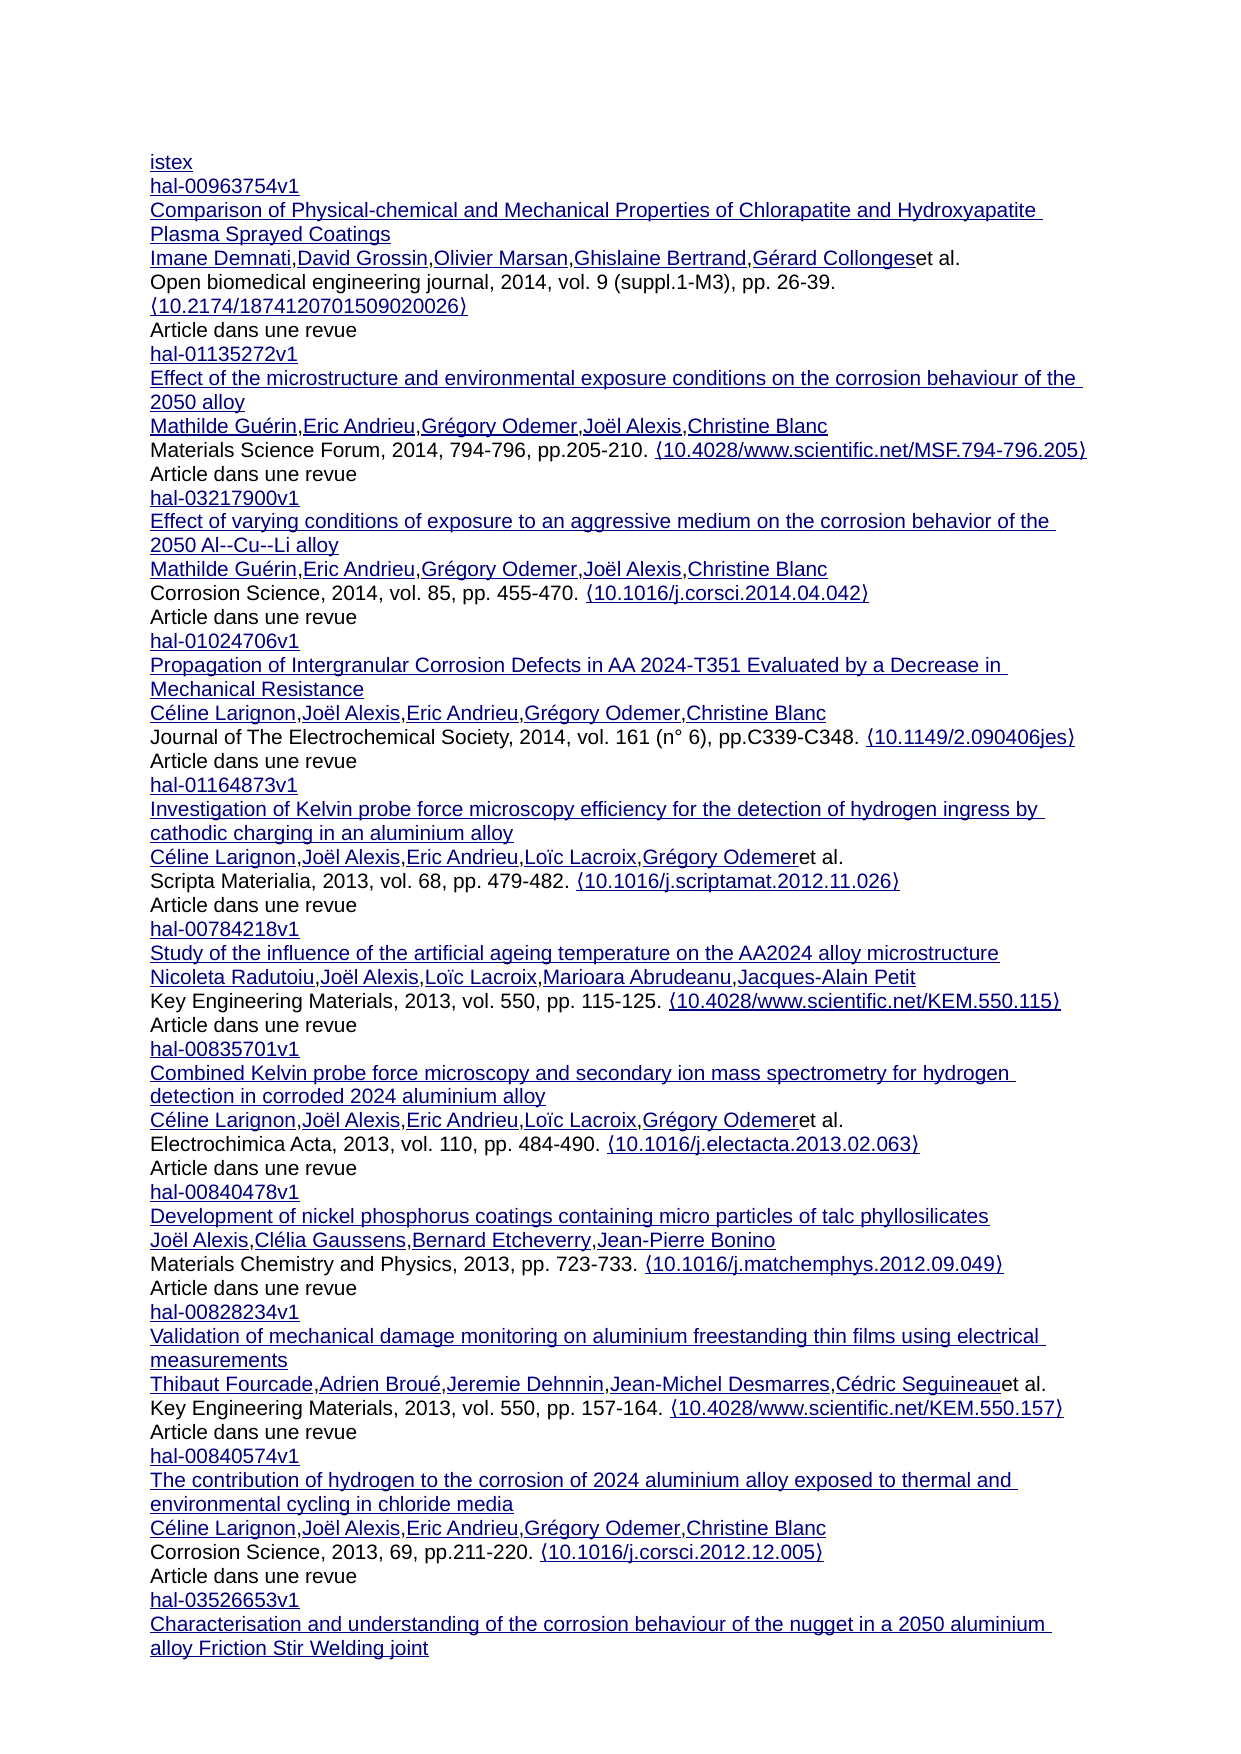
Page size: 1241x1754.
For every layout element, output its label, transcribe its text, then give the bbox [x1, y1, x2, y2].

table_cell Characterisation and understanding of the corrosion behaviour of the nugget in a 2050 aluminium alloy Friction Stir Welding joint [150, 1611, 1090, 1659]
table_cell Effect of the microstructure and environmental exposure conditions on the corrosion behaviour of the 2050 alloy Mathilde Guérin,Eric Andrieu,Grégory Odemer,Joël Alexis,Christine Blanc Materials Science Forum, 2014, 794-796, pp.205-210. ⟨10.4028/www.scientific.net/MSF.794-796.205⟩ Article dans une revue hal-03217900v1 [150, 366, 1090, 509]
table_cell Propagation of Intergranular Corrosion Defects in AA 2024-T351 Evaluated by a Decrease in Mechanical Resistance Céline Larignon,Joël Alexis,Eric Andrieu,Grégory Odemer,Christine Blanc Journal of The Electrochemical Society, 2014, vol. 161 (n° 6), pp.C339-C348. ⟨10.1149/2.090406jes⟩ Article dans une revue hal-01164873v1 [150, 653, 1090, 797]
table_cell Study of the influence of the artificial ageing temperature on the AA2024 alloy microstructure Nicoleta Radutoiu,Joël Alexis,Loïc Lacroix,Marioara Abrudeanu,Jacques-Alain Petit Key Engineering Materials, 2013, vol. 550, pp. 115-125. ⟨10.4028/www.scientific.net/KEM.550.115⟩ Article dans une revue hal-00835701v1 [150, 941, 1090, 1060]
table_cell Investigation of Kelvin probe force microscopy efficiency for the detection of hydrogen ingress by cathodic charging in an aluminium alloy Céline Larignon,Joël Alexis,Eric Andrieu,Loïc Lacroix,Grégory Odemeret al. Scripta Materialia, 2013, vol. 68, pp. 479-482. ⟨10.1016/j.scriptamat.2012.11.026⟩ Article dans une revue hal-00784218v1 [150, 797, 1090, 941]
table_cell Comparison of Physical-chemical and Mechanical Properties of Chlorapatite and Hydroxyapatite Plasma Sprayed Coatings Imane Demnati,David Grossin,Olivier Marsan,Ghislaine Bertrand,Gérard Collongeset al. Open biomedical engineering journal, 2014, vol. 9 (suppl.1-M3), pp. 26-39. ⟨10.2174/1874120701509020026⟩ Article dans une revue hal-01135272v1 [150, 198, 1090, 366]
table_cell The contribution of hydrogen to the corrosion of 2024 aluminium alloy exposed to thermal and environmental cycling in chloride media Céline Larignon,Joël Alexis,Eric Andrieu,Grégory Odemer,Christine Blanc Corrosion Science, 2013, 69, pp.211-220. ⟨10.1016/j.corsci.2012.12.005⟩ Article dans une revue hal-03526653v1 [150, 1468, 1090, 1611]
table_cell Validation of mechanical damage monitoring on aluminium freestanding thin films using electrical measurements Thibaut Fourcade,Adrien Broué,Jeremie Dehnnin,Jean-Michel Desmarres,Cédric Seguineauet al. Key Engineering Materials, 2013, vol. 550, pp. 157-164. ⟨10.4028/www.scientific.net/KEM.550.157⟩ Article dans une revue hal-00840574v1 [150, 1324, 1090, 1468]
table_cell Combined Kelvin probe force microscopy and secondary ion mass spectrometry for hydrogen detection in corroded 2024 aluminium alloy Céline Larignon,Joël Alexis,Eric Andrieu,Loïc Lacroix,Grégory Odemeret al. Electrochimica Acta, 2013, vol. 110, pp. 484-490. ⟨10.1016/j.electacta.2013.02.063⟩ Article dans une revue hal-00840478v1 [150, 1060, 1090, 1204]
table_cell Effect of varying conditions of exposure to an aggressive medium on the corrosion behavior of the 2050 Al--Cu--Li alloy Mathilde Guérin,Eric Andrieu,Grégory Odemer,Joël Alexis,Christine Blanc Corrosion Science, 2014, vol. 85, pp. 455-470. ⟨10.1016/j.corsci.2014.04.042⟩ Article dans une revue hal-01024706v1 [150, 509, 1090, 653]
table_cell Development of nickel phosphorus coatings containing micro particles of talc phyllosilicates Joël Alexis,Clélia Gaussens,Bernard Etcheverry,Jean-Pierre Bonino Materials Chemistry and Physics, 2013, pp. 723-733. ⟨10.1016/j.matchemphys.2012.09.049⟩ Article dans une revue hal-00828234v1 [150, 1204, 1090, 1324]
table_cell istex hal-00963754v1 [150, 150, 1090, 198]
